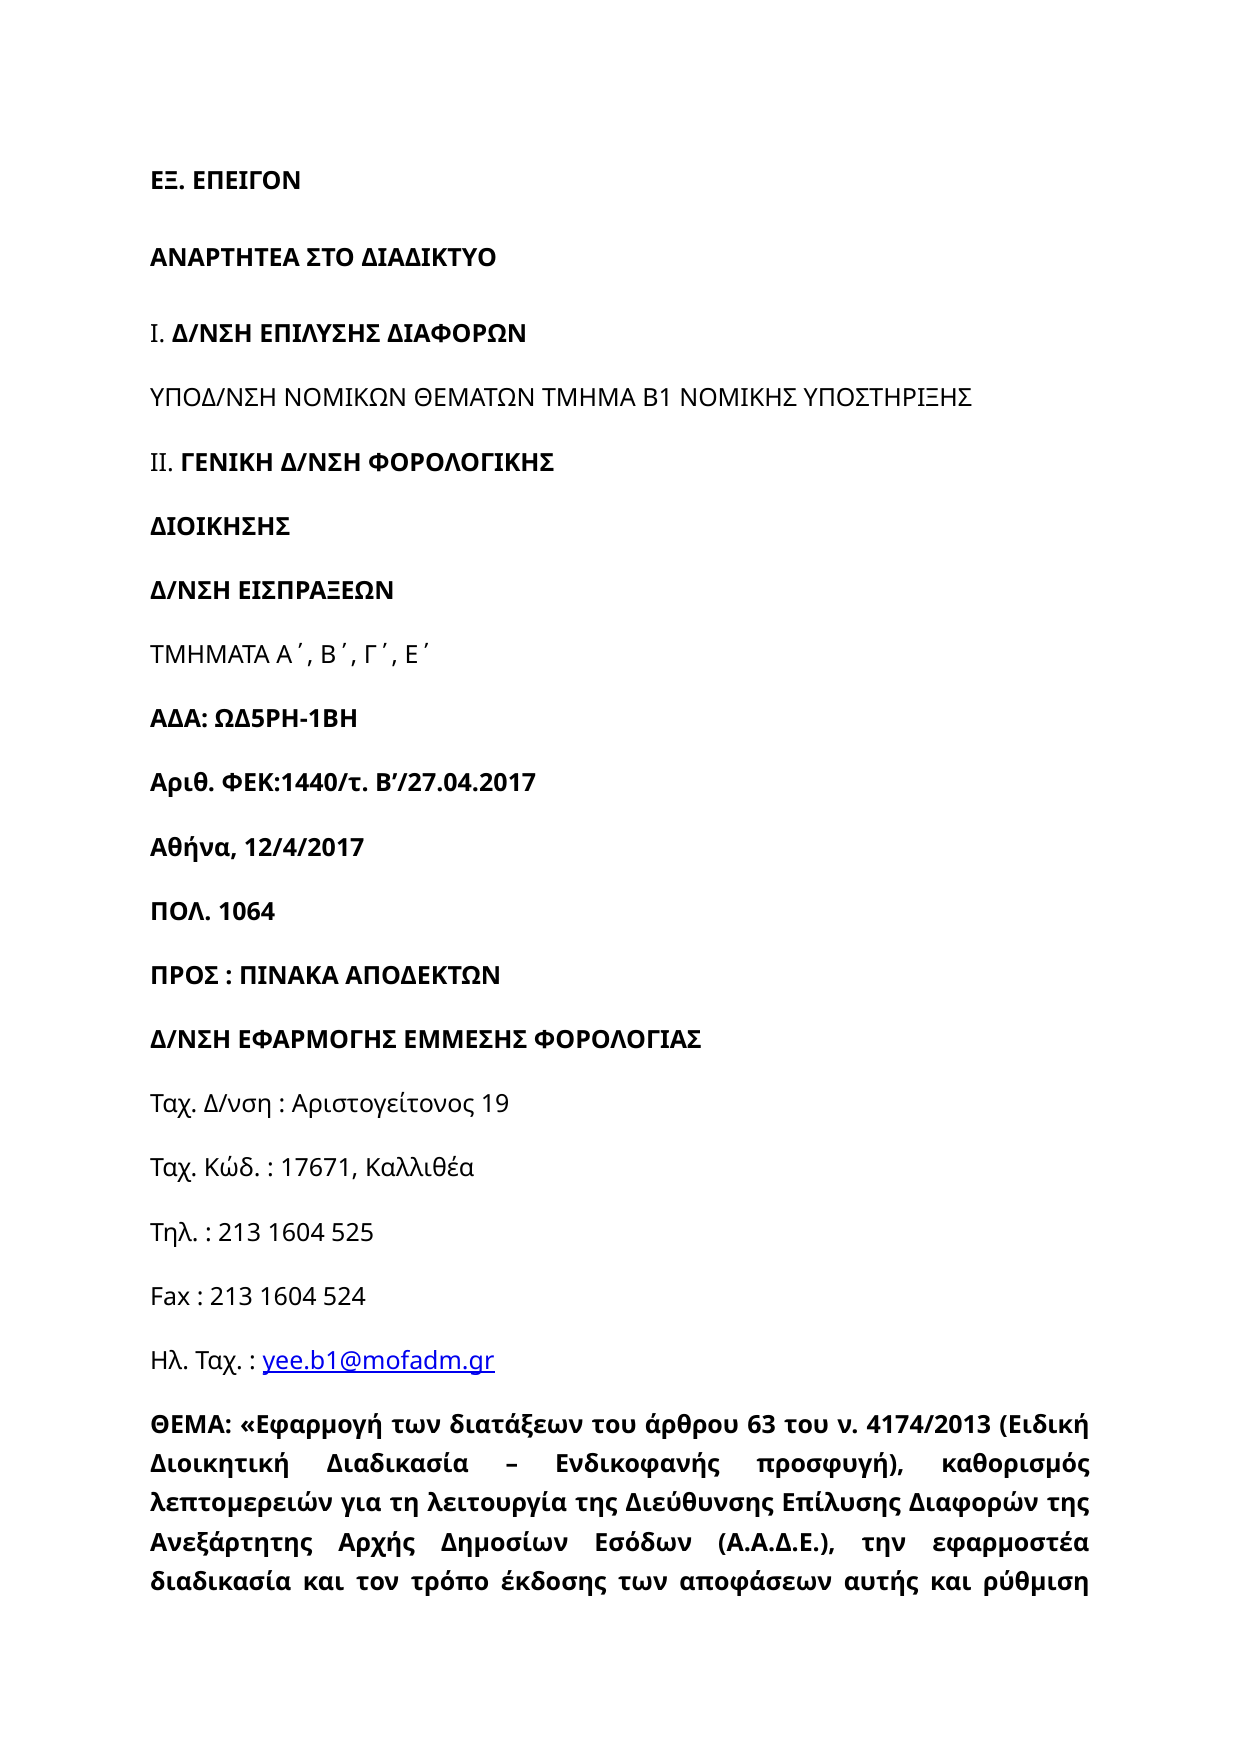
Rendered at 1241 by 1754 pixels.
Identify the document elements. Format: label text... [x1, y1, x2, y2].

text Ηλ. Ταχ. : yee.b1@mofadm.gr [150, 1342, 1090, 1377]
text ΠΟΛ. 1064 [150, 893, 1090, 927]
text ΥΠΟΔ/ΝΣΗ ΝΟΜΙΚΩΝ ΘΕΜΑΤΩΝ ΤΜΗΜΑ Β1 ΝΟΜΙΚΗΣ ΥΠΟΣΤΗΡΙΞΗΣ [150, 380, 1090, 414]
text Δ/ΝΣΗ ΕΙΣΠΡΑΞΕΩΝ [150, 572, 1090, 607]
text Αριθ. ΦΕΚ:1440/τ. B’/27.04.2017 [150, 765, 1090, 799]
text ΤΜΗΜΑΤΑ Α΄, Β΄, Γ΄, Ε΄ [150, 637, 1090, 671]
text I. Δ/ΝΣΗ ΕΠΙΛΥΣΗΣ ΔΙΑΦΟΡΩΝ [150, 316, 1090, 350]
text Fax : 213 1604 524 [150, 1278, 1090, 1312]
text II. ΓΕΝΙΚΗ Δ/ΝΣΗ ΦΟΡΟΛΟΓΙΚΗΣ [150, 444, 1090, 478]
text ΑΔΑ: ΩΔ5ΡΗ-1ΒΗ [150, 701, 1090, 735]
text Αθήνα, 12/4/2017 [150, 829, 1090, 863]
text ΘΕΜΑ: «Εφαρμογή των διατάξεων του άρθρου 63 του ν. 4174/2013 (Ειδική Διοικητική Διαδικασία – Ενδικοφανής προσφυγή), καθορισμός λεπτομερειών για τη λειτουργία της Διεύθυνσης Επίλυσης Διαφορών της Ανεξάρτητης Αρχής Δημοσίων Εσόδων (Α.Α.Δ.Ε.), την εφαρμοστέα διαδικασία και τον τρόπο έκδοσης των αποφάσεων αυτής και ρύθμιση [150, 1407, 1090, 1597]
text ΠΡΟΣ : ΠΙΝΑΚΑ ΑΠΟΔΕΚΤΩΝ [150, 957, 1090, 992]
text Ταχ. Δ/νση : Αριστογείτονος 19 [150, 1086, 1090, 1120]
text ΔΙΟΙΚΗΣΗΣ [150, 508, 1090, 542]
title ΕΞ. ΕΠΕΙΓΟΝ [150, 162, 1090, 197]
text Δ/ΝΣΗ ΕΦΑΡΜΟΓΗΣ ΕΜΜΕΣΗΣ ΦΟΡΟΛΟΓΙΑΣ [150, 1022, 1090, 1056]
title ΑΝΑΡΤΗΤΕΑ ΣΤΟ ΔΙΑΔΙΚΤΥΟ [150, 239, 1090, 273]
text Τηλ. : 213 1604 525 [150, 1214, 1090, 1248]
text Ταχ. Κώδ. : 17671, Καλλιθέα [150, 1150, 1090, 1184]
